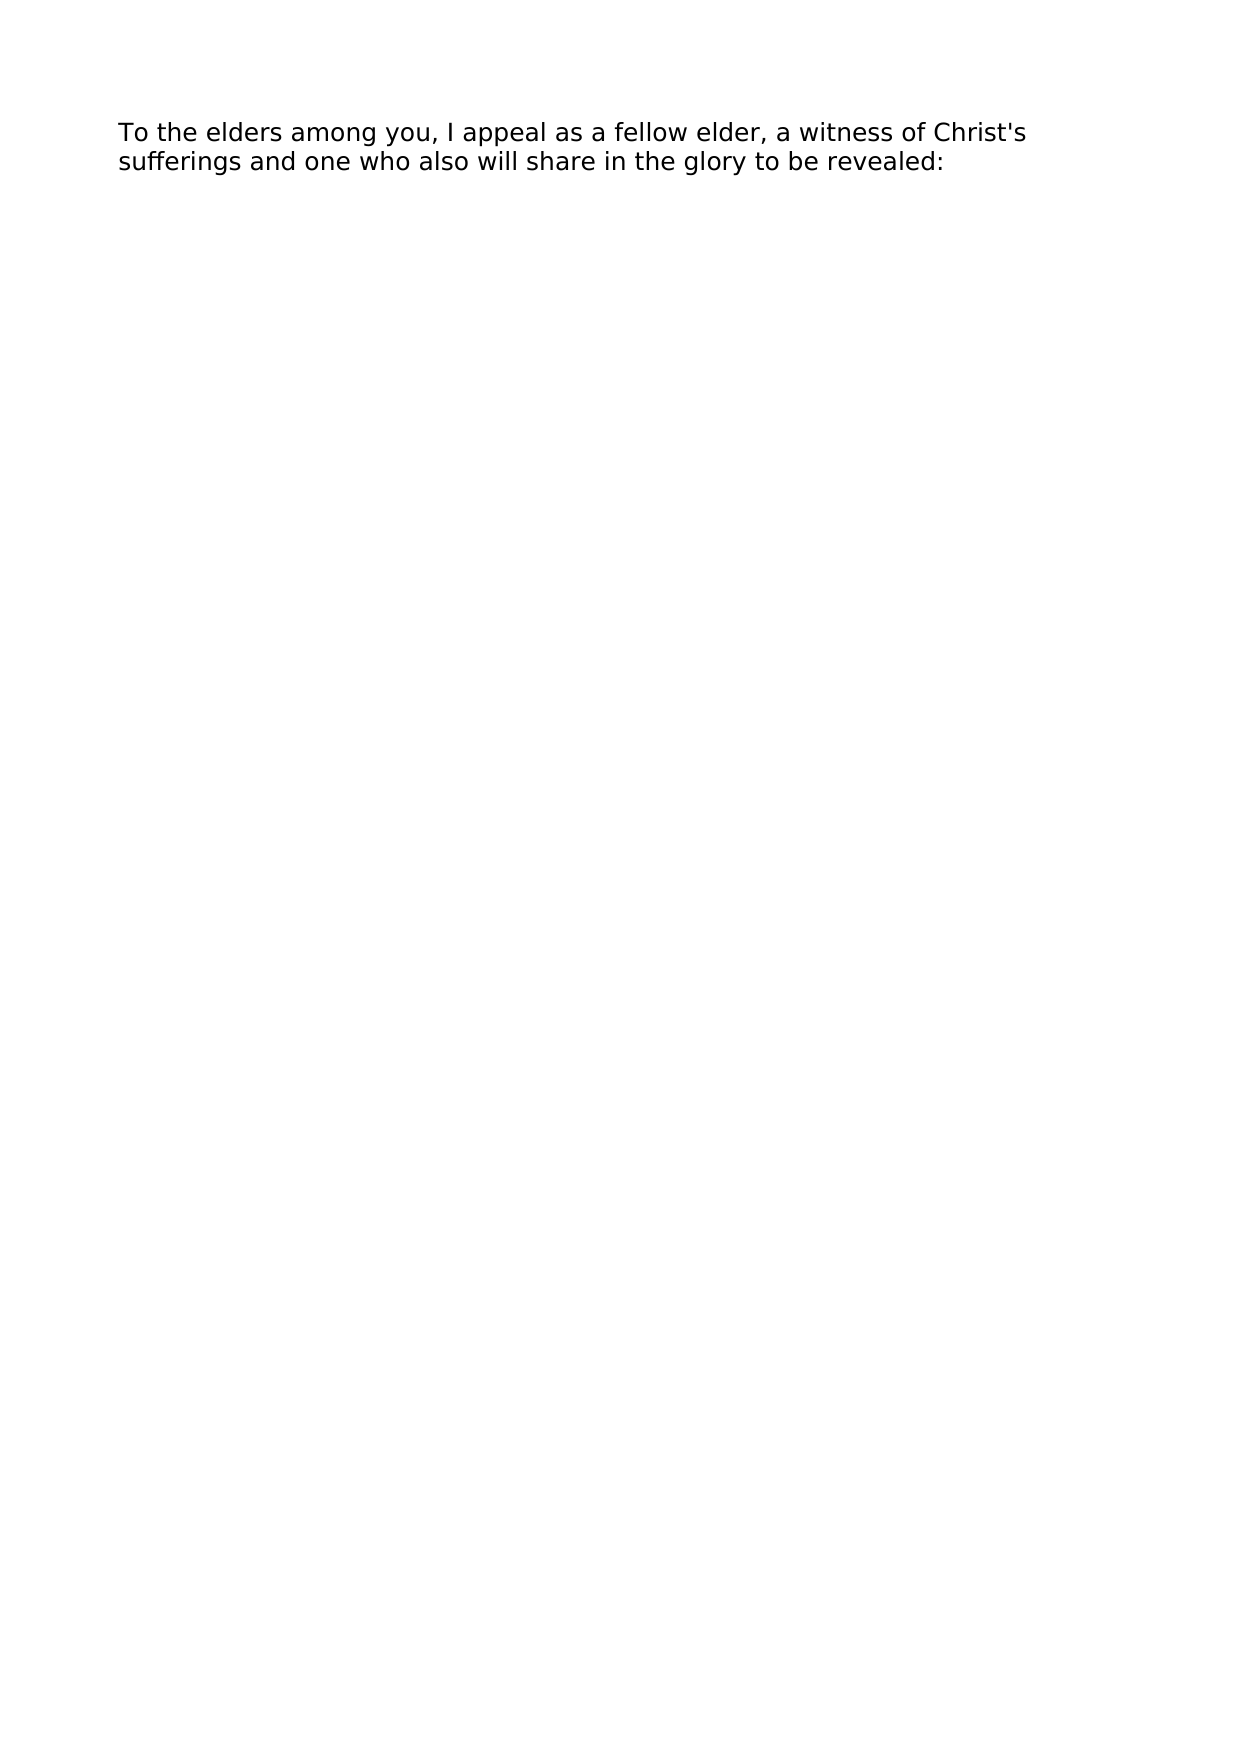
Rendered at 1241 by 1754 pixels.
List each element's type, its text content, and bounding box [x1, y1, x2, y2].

text To the elders among you, I appeal as a fellow elder, a witness of Christ's sufferings and one who also will share in the glory to be revealed: [118, 118, 1122, 176]
